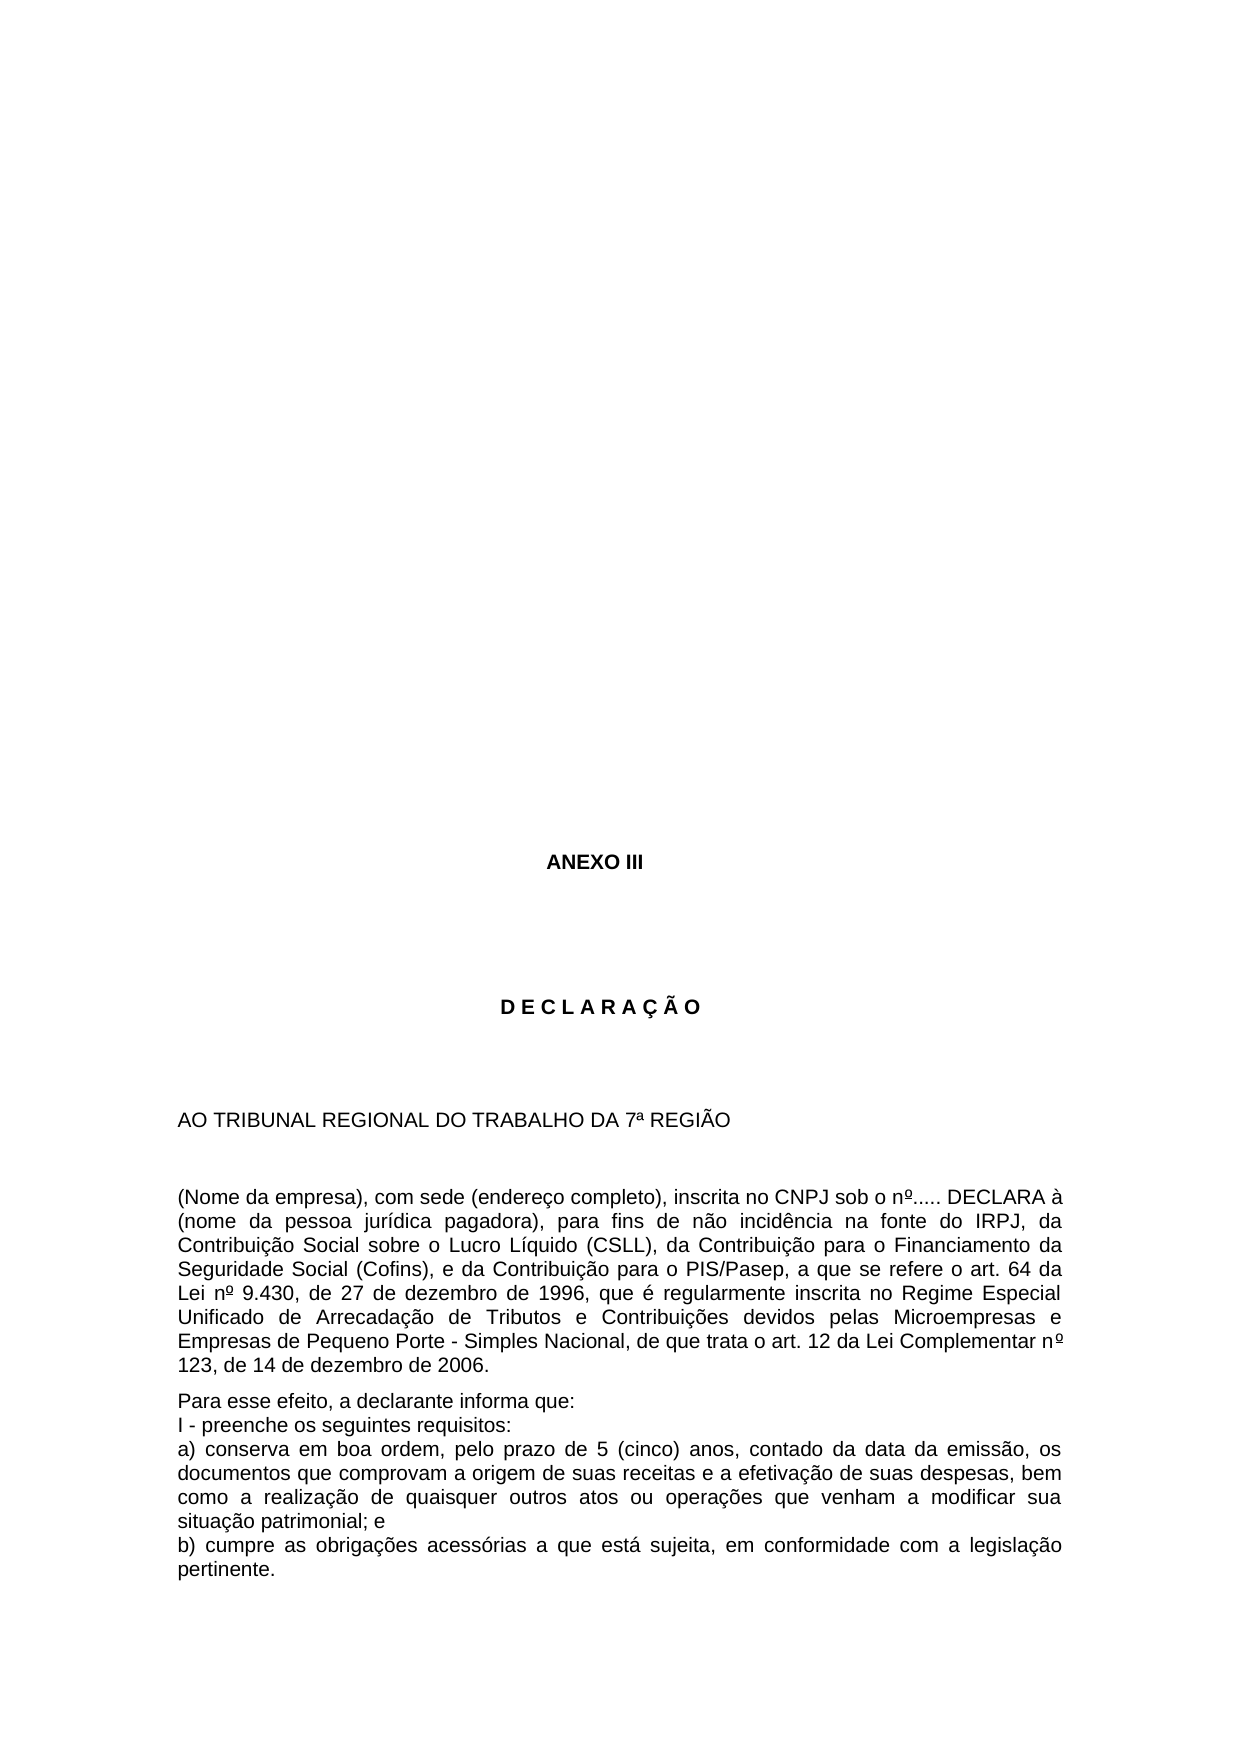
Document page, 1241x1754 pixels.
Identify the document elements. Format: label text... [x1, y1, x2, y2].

text Para esse efeito, a declarante informa que: [177, 1389, 1063, 1413]
text b) cumpre as obrigações acessórias a que está sujeita, em conformidade com a legislação pertinente. [177, 1533, 1063, 1581]
text I - preenche os seguintes requisitos: [177, 1413, 1063, 1437]
text AO TRIBUNAL REGIONAL DO TRABALHO DA 7ª REGIÃO [177, 1107, 1063, 1131]
text a) conserva em boa ordem, pelo prazo de 5 (cinco) anos, contado da data da emissão, os documentos que comprovam a origem de suas receitas e a efetivação de suas despesas, bem como a realização de quaisquer outros atos ou operações que venham a modificar sua situação patrimonial; e [177, 1437, 1063, 1533]
text (Nome da empresa), com sede (endereço completo), inscrita no CNPJ sob o nº..... DECLARA à (nome da pessoa jurídica pagadora), para fins de não incidência na fonte do IRPJ, da Contribuição Social sobre o Lucro Líquido (CSLL), da Contribuição para o Financiamento da Seguridade Social (Cofins), e da Contribuição para o PIS/Pasep, a que se refere o art. 64 da Lei nº 9.430, de 27 de dezembro de 1996, que é regularmente inscrita no Regime Especial Unificado de Arrecadação de Tributos e Contribuições devidos pelas Microempresas e Empresas de Pequeno Porte - Simples Nacional, de que trata o art. 12 da Lei Complementar nº 123, de 14 de dezembro de 2006. [177, 1185, 1063, 1377]
text ANEXO III [546, 850, 1067, 874]
text D E C L A R A Ç Ã O [177, 995, 1067, 1019]
